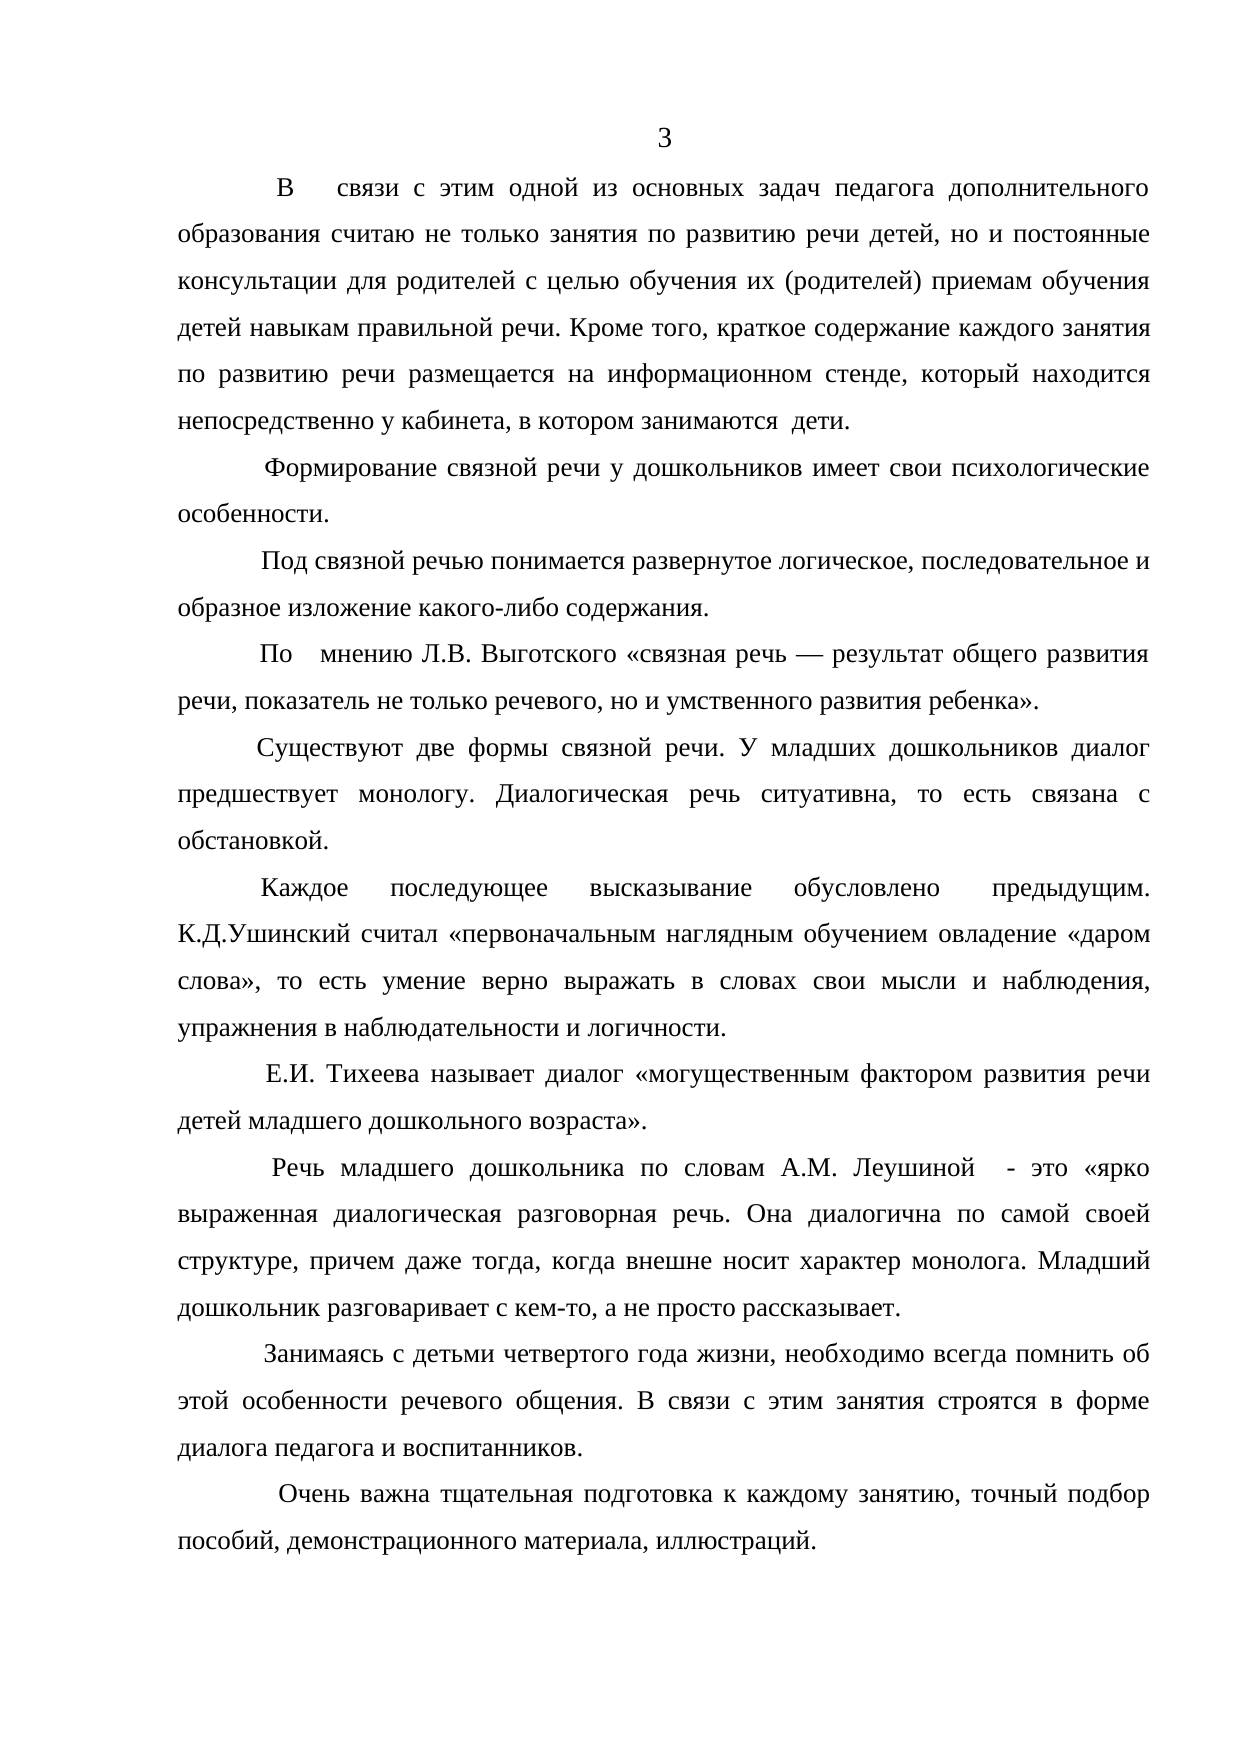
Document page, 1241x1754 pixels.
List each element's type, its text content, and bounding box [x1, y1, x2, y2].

text Речь младшего дошкольника по словам А.М. Леушиной - это «ярко выраженная диалогическая разговорная речь. Она диалогична по самой своей структуре, причем даже тогда, когда внешне носит характер монолога. Младший дошкольник разговаривает с кем-то, а не просто рассказывает. [177, 1151, 1152, 1322]
text Каждое последующее высказывание обусловлено предыдущим. К.Д.Ушинский считал «первоначальным наглядным обучением овладение «даром слова», то есть умение верно выражать в словах свои мысли и наблюдения, упражнения в наблюдательности и логичности. [177, 871, 1152, 1042]
text По мнению Л.В. Выготского «связная речь — результат общего развития речи, показатель не только речевого, но и умственного развития ребенка». [177, 637, 1152, 715]
text Е.И. Тихеева называет диалог «могущественным фактором развития речи детей младшего дошкольного возраста». [177, 1057, 1152, 1135]
text Занимаясь с детьми четвертого года жизни, необходимо всегда помнить об этой особенности речевого общения. В связи с этим занятия строятся в форме диалога педагога и воспитанников. [177, 1337, 1152, 1462]
text Существуют две формы связной речи. У младших дошкольников диалог предшествует монологу. Диалогическая речь ситуативна, то есть связана с обстановкой. [177, 731, 1152, 855]
text Под связной речью понимается развернутое логическое, последовательное и образное изложение какого-либо содержания. [177, 544, 1152, 622]
text В связи с этим одной из основных задач педагога дополнительного образования считаю не только занятия по развитию речи детей, но и постоянные консультации для родителей с целью обучения их (родителей) приемам обучения детей навыкам правильной речи. Кроме того, краткое содержание каждого занятия по развитию речи размещается на информационном стенде, который находится непосредственно у кабинета, в котором занимаются дети. [177, 171, 1152, 435]
text 3 [177, 121, 1152, 154]
text Очень важна тщательная подготовка к каждому занятию, точный подбор пособий, демонстрационного материала, иллюстраций. [177, 1477, 1152, 1555]
text Формирование связной речи у дошкольников имеет свои психологические особенности. [177, 451, 1152, 529]
